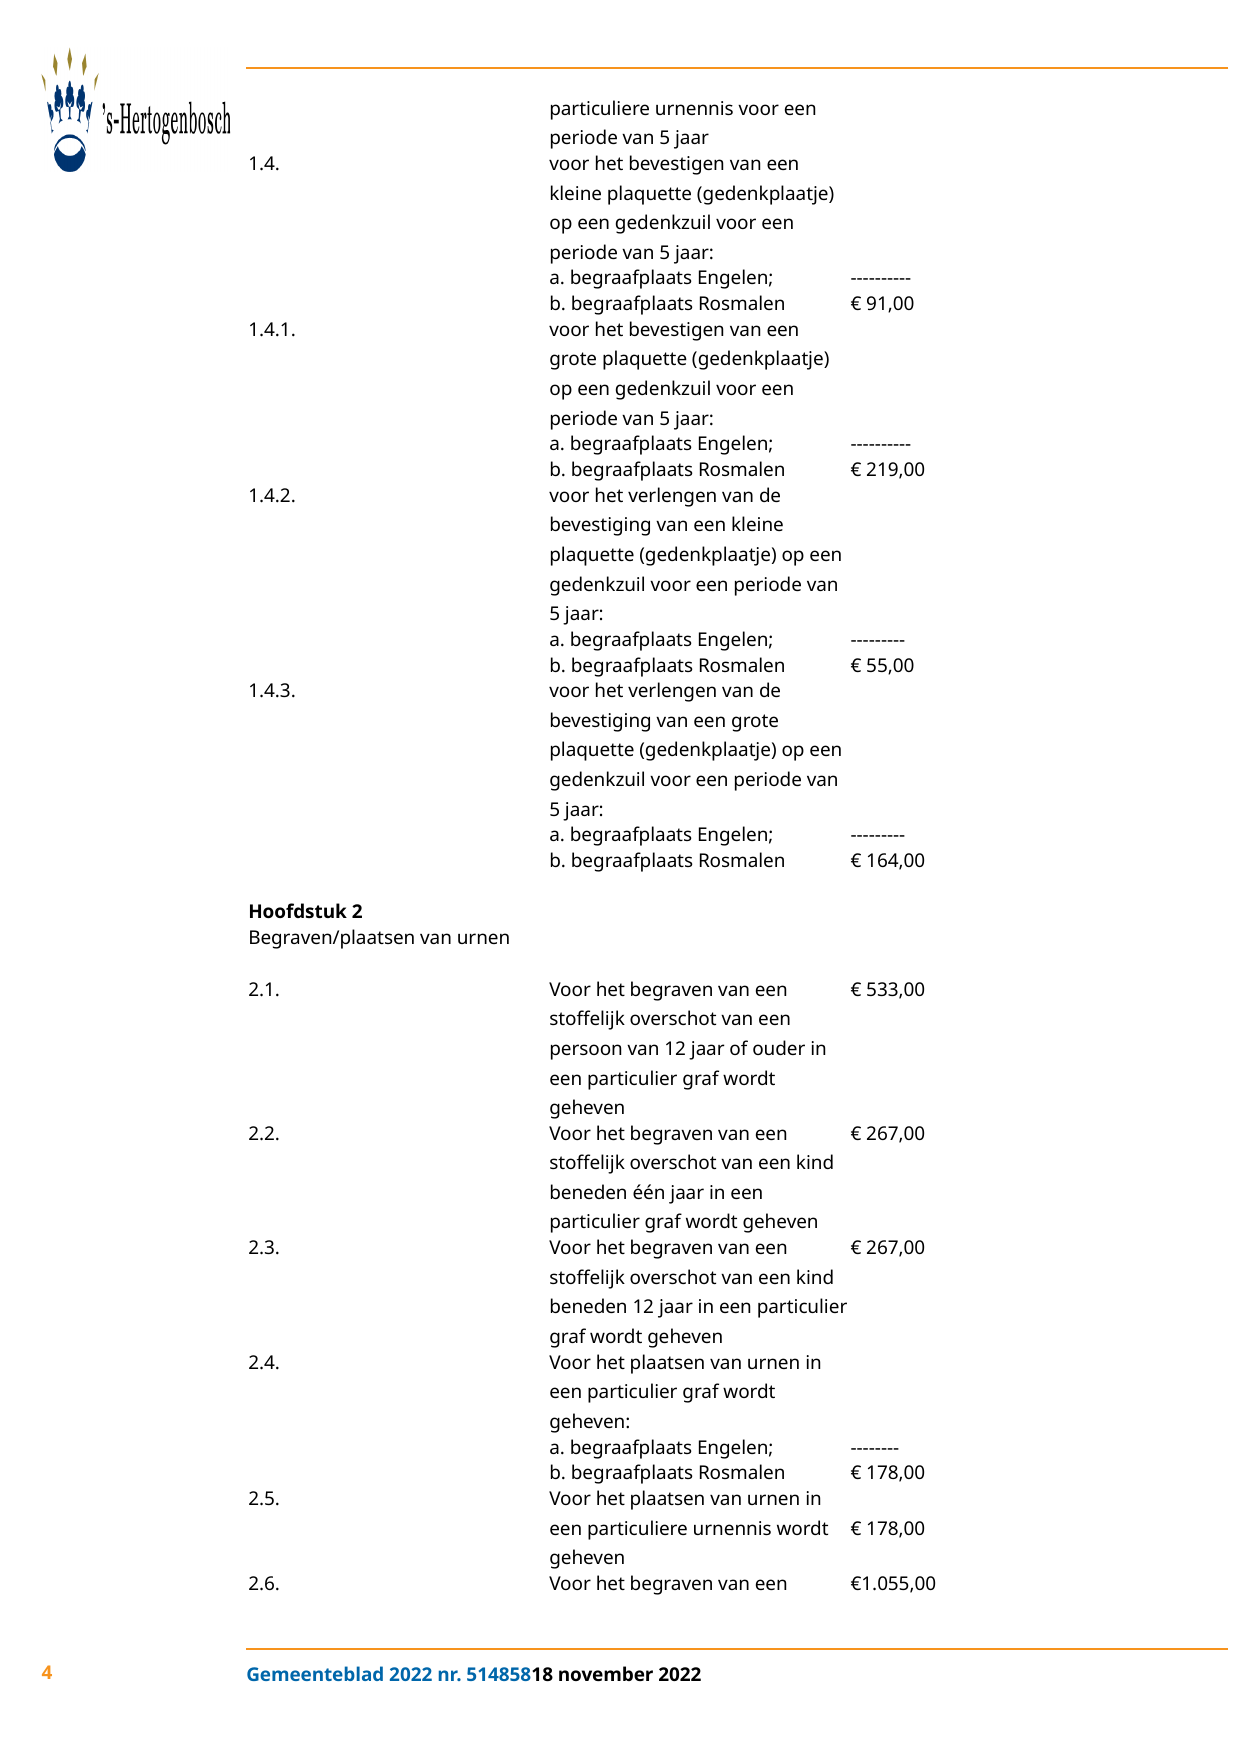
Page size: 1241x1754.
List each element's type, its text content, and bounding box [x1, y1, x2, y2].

table_cell 1.4.1. [248, 316, 549, 431]
table_cell € 178,00 [850, 1485, 1152, 1570]
table_cell [248, 456, 549, 482]
table_cell [248, 847, 549, 873]
table_cell [850, 1349, 1152, 1434]
table_cell [248, 95, 549, 150]
table_cell Voor het plaatsen van urnen in een particulier graf wordt geheven: [549, 1349, 850, 1434]
table_cell a. begraafplaats Engelen; [549, 265, 850, 290]
table_cell Voor het begraven van een stoffelijk overschot van een kind beneden één jaar in een particulier graf wordt geheven [549, 1120, 850, 1234]
table_cell particuliere urnennis voor een periode van 5 jaar [549, 95, 850, 150]
table_cell Voor het plaatsen van urnen in een particuliere urnennis wordt geheven [549, 1485, 850, 1570]
table_cell €1.055,00 [850, 1570, 1152, 1596]
table_cell € 533,00 [850, 976, 1152, 1120]
table_cell 1.4. [248, 150, 549, 264]
table_cell Voor het begraven van een stoffelijk overschot van een persoon van 12 jaar of ouder in een particulier graf wordt geheven [549, 976, 850, 1120]
table_cell a. begraafplaats Engelen; [549, 822, 850, 847]
table_cell a. begraafplaats Engelen; [549, 1434, 850, 1459]
table_cell € 55,00 [850, 652, 1152, 677]
table_cell 1.4.2. [248, 482, 549, 626]
table_cell b. begraafplaats Rosmalen [549, 290, 850, 316]
table_cell voor het bevestigen van een kleine plaquette (gedenkplaatje) op een gedenkzuil voor een periode van 5 jaar: [549, 150, 850, 264]
table_cell 2.1. [248, 976, 549, 1120]
table_cell Hoofdstuk 2 [248, 899, 549, 924]
table_cell € 164,00 [850, 847, 1152, 873]
table_cell 2.2. [248, 1120, 549, 1234]
table_cell € 219,00 [850, 456, 1152, 482]
table_cell --------- [850, 822, 1152, 847]
table_cell [850, 95, 1152, 150]
table_cell € 267,00 [850, 1120, 1152, 1234]
table_cell € 178,00 [850, 1460, 1152, 1485]
table_cell Voor het begraven van een [549, 1570, 850, 1596]
table_cell € 91,00 [850, 290, 1152, 316]
table_cell -------- [850, 1434, 1152, 1459]
table_cell [248, 1434, 549, 1459]
table_cell [248, 626, 549, 652]
table_cell ---------- [850, 431, 1152, 456]
table_cell [248, 652, 549, 677]
table_cell ---------- [850, 265, 1152, 290]
table_cell [248, 1460, 549, 1485]
table_cell [850, 150, 1152, 264]
table_cell [248, 950, 549, 976]
table_cell [248, 873, 549, 899]
table_cell b. begraafplaats Rosmalen [549, 1460, 850, 1485]
table_cell b. begraafplaats Rosmalen [549, 652, 850, 677]
table_cell 2.4. [248, 1349, 549, 1434]
table_cell [248, 431, 549, 456]
picture [41, 47, 231, 172]
table_cell [248, 290, 549, 316]
table_cell Voor het begraven van een stoffelijk overschot van een kind beneden 12 jaar in een particulier graf wordt geheven [549, 1235, 850, 1349]
table_cell [850, 678, 1152, 822]
table_cell [248, 822, 549, 847]
table_cell Begraven/plaatsen van urnen [248, 925, 549, 950]
table_cell 2.6. [248, 1570, 549, 1596]
table_cell [850, 482, 1152, 626]
table_cell b. begraafplaats Rosmalen [549, 847, 850, 873]
table_cell 2.3. [248, 1235, 549, 1349]
table_cell [850, 316, 1152, 431]
table_cell € 267,00 [850, 1235, 1152, 1349]
table_cell a. begraafplaats Engelen; [549, 626, 850, 652]
table_cell [248, 265, 549, 290]
table_cell voor het verlengen van de bevestiging van een grote plaquette (gedenkplaatje) op een gedenkzuil voor een periode van 5 jaar: [549, 678, 850, 822]
table_cell b. begraafplaats Rosmalen [549, 456, 850, 482]
table_cell --------- [850, 626, 1152, 652]
table_cell 1.4.3. [248, 678, 549, 822]
table_cell voor het verlengen van de bevestiging van een kleine plaquette (gedenkplaatje) op een gedenkzuil voor een periode van 5 jaar: [549, 482, 850, 626]
table_cell a. begraafplaats Engelen; [549, 431, 850, 456]
table_cell 2.5. [248, 1485, 549, 1570]
table_cell voor het bevestigen van een grote plaquette (gedenkplaatje) op een gedenkzuil voor een periode van 5 jaar: [549, 316, 850, 431]
